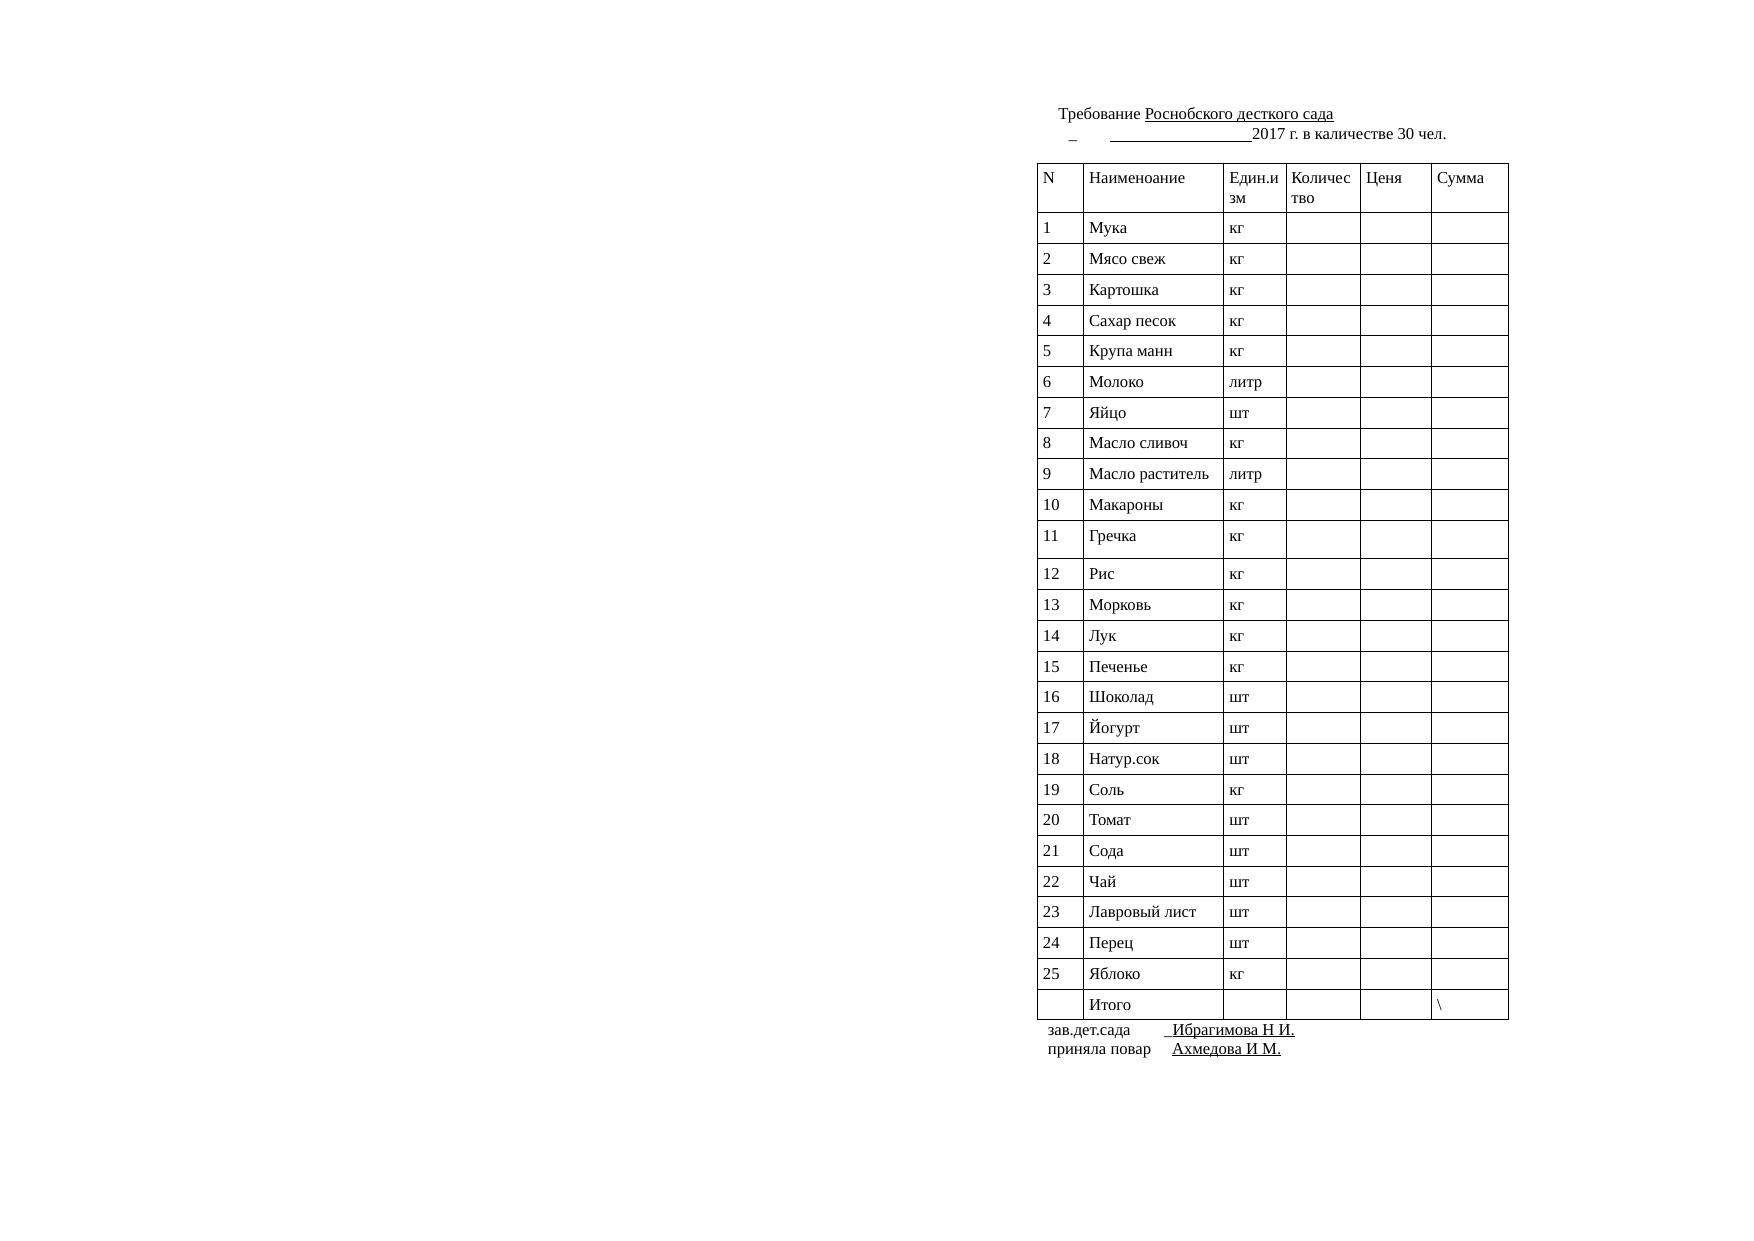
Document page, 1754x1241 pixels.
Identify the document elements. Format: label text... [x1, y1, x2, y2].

table_cell [1287, 559, 1360, 589]
table_cell [1287, 621, 1360, 651]
table_cell Лук [1084, 621, 1223, 651]
table_cell [1287, 429, 1360, 458]
table_cell [1287, 775, 1360, 804]
table_cell [1287, 336, 1360, 366]
table_cell [1432, 306, 1508, 335]
table_cell [1432, 652, 1508, 681]
table_cell [1432, 897, 1508, 927]
table_header Наименоание [1084, 164, 1223, 212]
table_cell [1287, 867, 1360, 896]
table_cell Морковь [1084, 590, 1223, 620]
table_cell шт [1224, 398, 1286, 427]
table_cell кг [1224, 521, 1286, 558]
table_cell [1287, 590, 1360, 620]
table_cell [1361, 398, 1431, 427]
text приняла повар Ахмедова И М. [1048, 1038, 1688, 1058]
table_cell [1361, 990, 1431, 1019]
table_cell [1361, 336, 1431, 366]
table_cell [1432, 398, 1508, 427]
table_cell 16 [1038, 682, 1083, 712]
table_cell 24 [1038, 928, 1083, 958]
table_cell Яйцо [1084, 398, 1223, 427]
table_cell [1361, 275, 1431, 304]
table_cell [1361, 590, 1431, 620]
table_cell [1287, 398, 1360, 427]
table_cell кг [1224, 490, 1286, 519]
table_cell [1287, 713, 1360, 743]
table_cell шт [1224, 682, 1286, 712]
table_cell [1432, 621, 1508, 651]
table_cell 13 [1038, 590, 1083, 620]
table_cell [1287, 275, 1360, 304]
table_cell [1361, 306, 1431, 335]
table_cell 7 [1038, 398, 1083, 427]
table_cell 18 [1038, 744, 1083, 773]
table_cell [1361, 652, 1431, 681]
table_cell шт [1224, 867, 1286, 896]
table_cell 1 [1038, 213, 1083, 243]
table_cell 4 [1038, 306, 1083, 335]
table_cell Крупа манн [1084, 336, 1223, 366]
table_header N [1038, 164, 1083, 212]
table_cell [1432, 336, 1508, 366]
table_cell [1361, 213, 1431, 243]
table_cell [1287, 213, 1360, 243]
table_cell шт [1224, 836, 1286, 866]
table_cell 23 [1038, 897, 1083, 927]
table_cell 19 [1038, 775, 1083, 804]
table_cell [1432, 928, 1508, 958]
table_cell Лавровый лист [1084, 897, 1223, 927]
table_cell [1361, 928, 1431, 958]
table_cell [1287, 959, 1360, 988]
table_cell Шоколад [1084, 682, 1223, 712]
table_cell [1361, 459, 1431, 489]
table_cell [1432, 867, 1508, 896]
table_cell Масло сливоч [1084, 429, 1223, 458]
table_cell кг [1224, 559, 1286, 589]
table_cell шт [1224, 805, 1286, 835]
table_cell шт [1224, 744, 1286, 773]
table_cell [1361, 682, 1431, 712]
table_cell \ [1432, 990, 1508, 1019]
table_cell кг [1224, 959, 1286, 988]
table_cell 8 [1038, 429, 1083, 458]
table_cell 6 [1038, 367, 1083, 397]
table_cell [1361, 367, 1431, 397]
table_cell Рис [1084, 559, 1223, 589]
table_cell кг [1224, 590, 1286, 620]
table_cell [1361, 621, 1431, 651]
table_cell [1287, 682, 1360, 712]
table_cell Йогурт [1084, 713, 1223, 743]
table_cell [1361, 959, 1431, 988]
table_cell Масло раститель [1084, 459, 1223, 489]
table_cell [1432, 959, 1508, 988]
table_cell [1432, 805, 1508, 835]
table_cell кг [1224, 275, 1286, 304]
table_cell [1432, 429, 1508, 458]
text зав.дет.сада _Ибрагимова Н И. [1048, 1019, 1688, 1038]
table_cell [1038, 990, 1083, 1019]
table_cell [1432, 744, 1508, 773]
table_cell 25 [1038, 959, 1083, 988]
table_cell [1432, 559, 1508, 589]
table_cell 20 [1038, 805, 1083, 835]
table_cell [1361, 429, 1431, 458]
table_cell кг [1224, 336, 1286, 366]
table_cell Мука [1084, 213, 1223, 243]
table_cell 9 [1038, 459, 1083, 489]
table_cell [1432, 775, 1508, 804]
table_cell [1432, 836, 1508, 866]
table_header Количество [1287, 164, 1360, 212]
table_cell [1432, 213, 1508, 243]
table_cell шт [1224, 713, 1286, 743]
table_cell [1287, 244, 1360, 274]
table_cell литр [1224, 459, 1286, 489]
table_cell кг [1224, 213, 1286, 243]
table_cell [1361, 244, 1431, 274]
table_cell [1361, 805, 1431, 835]
table_cell Томат [1084, 805, 1223, 835]
table_cell Макароны [1084, 490, 1223, 519]
table_cell 11 [1038, 521, 1083, 558]
table_header Един.изм [1224, 164, 1286, 212]
table_cell [1361, 559, 1431, 589]
table_cell [1361, 897, 1431, 927]
table_cell Натур.сок [1084, 744, 1223, 773]
table_cell [1361, 521, 1431, 558]
table_cell Гречка [1084, 521, 1223, 558]
table_cell кг [1224, 775, 1286, 804]
table_cell [1432, 275, 1508, 304]
table_cell кг [1224, 652, 1286, 681]
table_cell [1287, 490, 1360, 519]
table_cell [1361, 836, 1431, 866]
table_cell 21 [1038, 836, 1083, 866]
text Требование Роснобского десткого сада [1048, 100, 1688, 124]
table_cell 22 [1038, 867, 1083, 896]
table_cell кг [1224, 244, 1286, 274]
table_cell [1287, 459, 1360, 489]
table_cell [1287, 928, 1360, 958]
table_cell [1432, 367, 1508, 397]
table_cell [1432, 713, 1508, 743]
table_cell Печенье [1084, 652, 1223, 681]
table_cell шт [1224, 928, 1286, 958]
table_cell Мясо свеж [1084, 244, 1223, 274]
table_cell [1287, 652, 1360, 681]
table_cell [1287, 990, 1360, 1019]
table_cell [1361, 713, 1431, 743]
table_cell [1287, 897, 1360, 927]
table_cell 2 [1038, 244, 1083, 274]
table_cell [1287, 306, 1360, 335]
table_cell 12 [1038, 559, 1083, 589]
table_cell кг [1224, 621, 1286, 651]
table_cell [1361, 867, 1431, 896]
table_cell Итого [1084, 990, 1223, 1019]
table_cell 3 [1038, 275, 1083, 304]
table_cell кг [1224, 429, 1286, 458]
table_cell 5 [1038, 336, 1083, 366]
table_cell [1432, 490, 1508, 519]
table_cell [1432, 590, 1508, 620]
table_cell [1287, 836, 1360, 866]
table_cell [1287, 805, 1360, 835]
table_header Ценя [1361, 164, 1431, 212]
table_cell [1224, 990, 1286, 1019]
table_cell Чай [1084, 867, 1223, 896]
table_cell Картошка [1084, 275, 1223, 304]
table_cell 10 [1038, 490, 1083, 519]
table_cell [1361, 775, 1431, 804]
table_cell [1287, 367, 1360, 397]
table_cell 17 [1038, 713, 1083, 743]
table_header Сумма [1432, 164, 1508, 212]
text _ 2017 г. в каличестве 30 чел. [1048, 124, 1688, 143]
table_cell [1432, 244, 1508, 274]
table_cell 14 [1038, 621, 1083, 651]
table_cell 15 [1038, 652, 1083, 681]
table_cell [1287, 744, 1360, 773]
table_cell Сахар песок [1084, 306, 1223, 335]
table_cell [1287, 521, 1360, 558]
table_cell шт [1224, 897, 1286, 927]
table_cell [1432, 459, 1508, 489]
table_cell [1361, 490, 1431, 519]
table_cell кг [1224, 306, 1286, 335]
table_cell [1432, 682, 1508, 712]
table_cell Перец [1084, 928, 1223, 958]
table_cell [1432, 521, 1508, 558]
table_cell Сода [1084, 836, 1223, 866]
table_cell Молоко [1084, 367, 1223, 397]
table_cell литр [1224, 367, 1286, 397]
table_cell Соль [1084, 775, 1223, 804]
table_cell [1361, 744, 1431, 773]
table_cell Яблоко [1084, 959, 1223, 988]
